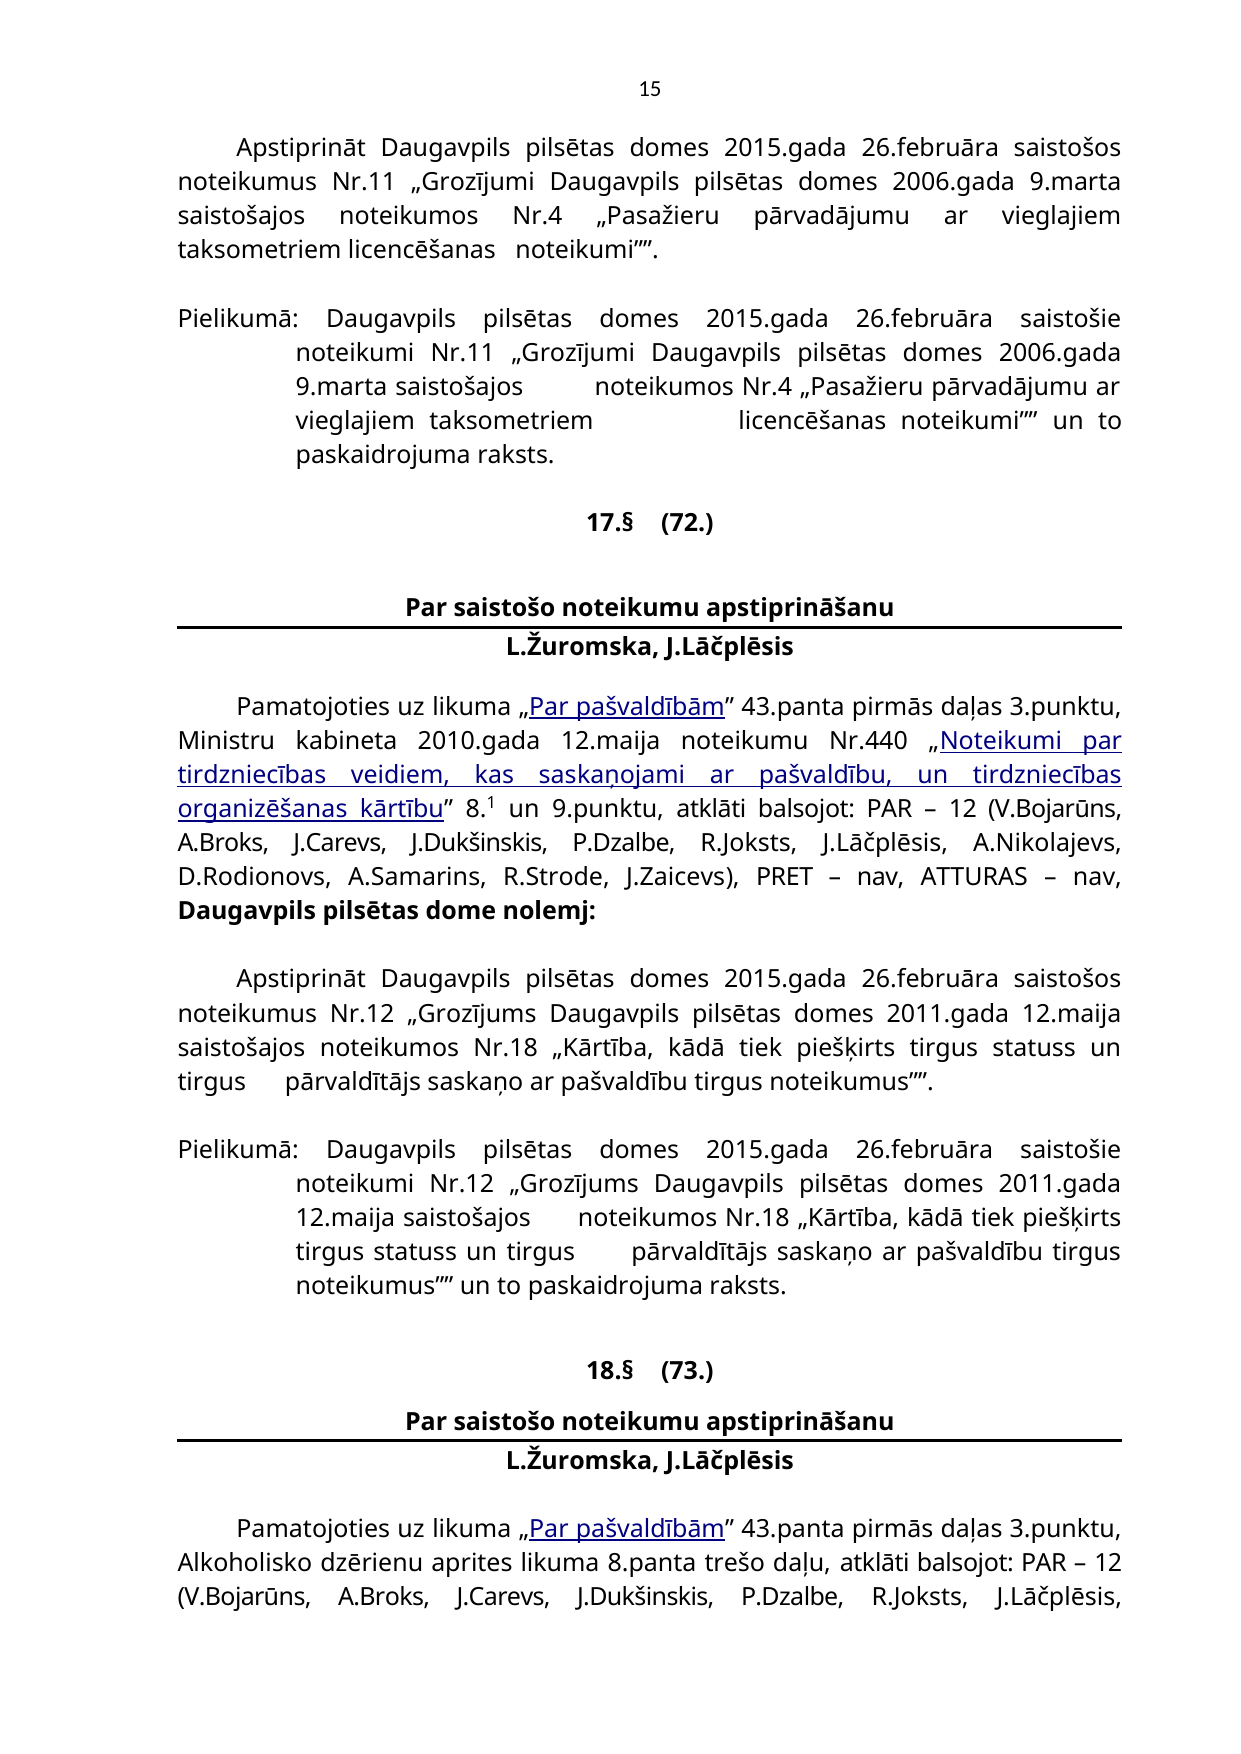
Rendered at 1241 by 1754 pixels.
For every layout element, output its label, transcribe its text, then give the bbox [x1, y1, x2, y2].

text Apstiprināt Daugavpils pilsētas domes 2015.gada 26.februāra saistošos noteikumus Nr.11 „Grozījumi Daugavpils pilsētas domes 2006.gada 9.marta saistošajos noteikumos Nr.4 „Pasažieru pārvadājumu ar vieglajiem taksometriem licencēšanas noteikumi””. [177, 130, 1122, 266]
subtitle 18.§ (73.) [177, 1352, 1122, 1387]
subtitle L.Žuromska, J.Lāčplēsis [177, 1442, 1122, 1511]
text organizēšanas kārtību” 8.1 un 9.punktu, atklāti balsojot: PAR – 12 (V.Bojarūns, A.Broks, J.Carevs, J.Dukšinskis, P.Dzalbe, R.Joksts, J.Lāčplēsis, A.Nikolajevs, D.Rodionovs, A.Samarins, R.Strode, J.Zaicevs), PRET – nav, ATTURAS – nav, Daugavpils pilsētas dome nolemj: [177, 787, 1122, 927]
text Pielikumā: Daugavpils pilsētas domes 2015.gada 26.februāra saistošie noteikumi Nr.11 „Grozījumi Daugavpils pilsētas domes 2006.gada 9.marta saistošajos noteikumos Nr.4 „Pasažieru pārvadājumu ar vieglajiem taksometriem licencēšanas noteikumi”” un to paskaidrojuma raksts. [177, 300, 1122, 471]
text L.Žuromska, J.Lāčplēsis [177, 629, 1122, 663]
text Pamatojoties uz likuma „Par pašvaldībām” 43.panta pirmās daļas 3.punktu, Ministru kabineta 2010.gada 12.maija noteikumu Nr.440 „Noteikumi par tirdzniecības veidiem, kas saskaņojami ar pašvaldību, un tirdzniecības [177, 689, 1122, 786]
text Pamatojoties uz likuma „Par pašvaldībām” 43.panta pirmās daļas 3.punktu, Alkoholisko dzērienu aprites likuma 8.panta trešo daļu, atklāti balsojot: PAR – 12 (V.Bojarūns, A.Broks, J.Carevs, J.Dukšinskis, P.Dzalbe, R.Joksts, J.Lāčplēsis, [177, 1511, 1122, 1613]
subtitle Par saistošo noteikumu apstiprināšanu [177, 589, 1122, 626]
text Apstiprināt Daugavpils pilsētas domes 2015.gada 26.februāra saistošos noteikumus Nr.12 „Grozījums Daugavpils pilsētas domes 2011.gada 12.maija saistošajos noteikumos Nr.18 „Kārtība, kādā tiek piešķirts tirgus statuss un tirgus pārvaldītājs saskaņo ar pašvaldību tirgus noteikumus””. [177, 961, 1122, 1097]
text Pielikumā: Daugavpils pilsētas domes 2015.gada 26.februāra saistošie noteikumi Nr.12 „Grozījums Daugavpils pilsētas domes 2011.gada 12.maija saistošajos noteikumos Nr.18 „Kārtība, kādā tiek piešķirts tirgus statuss un tirgus pārvaldītājs saskaņo ar pašvaldību tirgus noteikumus”” un to paskaidrojuma raksts. [177, 1131, 1122, 1302]
subtitle Par saistošo noteikumu apstiprināšanu [177, 1403, 1122, 1439]
subtitle 17.§ (72.) [177, 504, 1122, 539]
